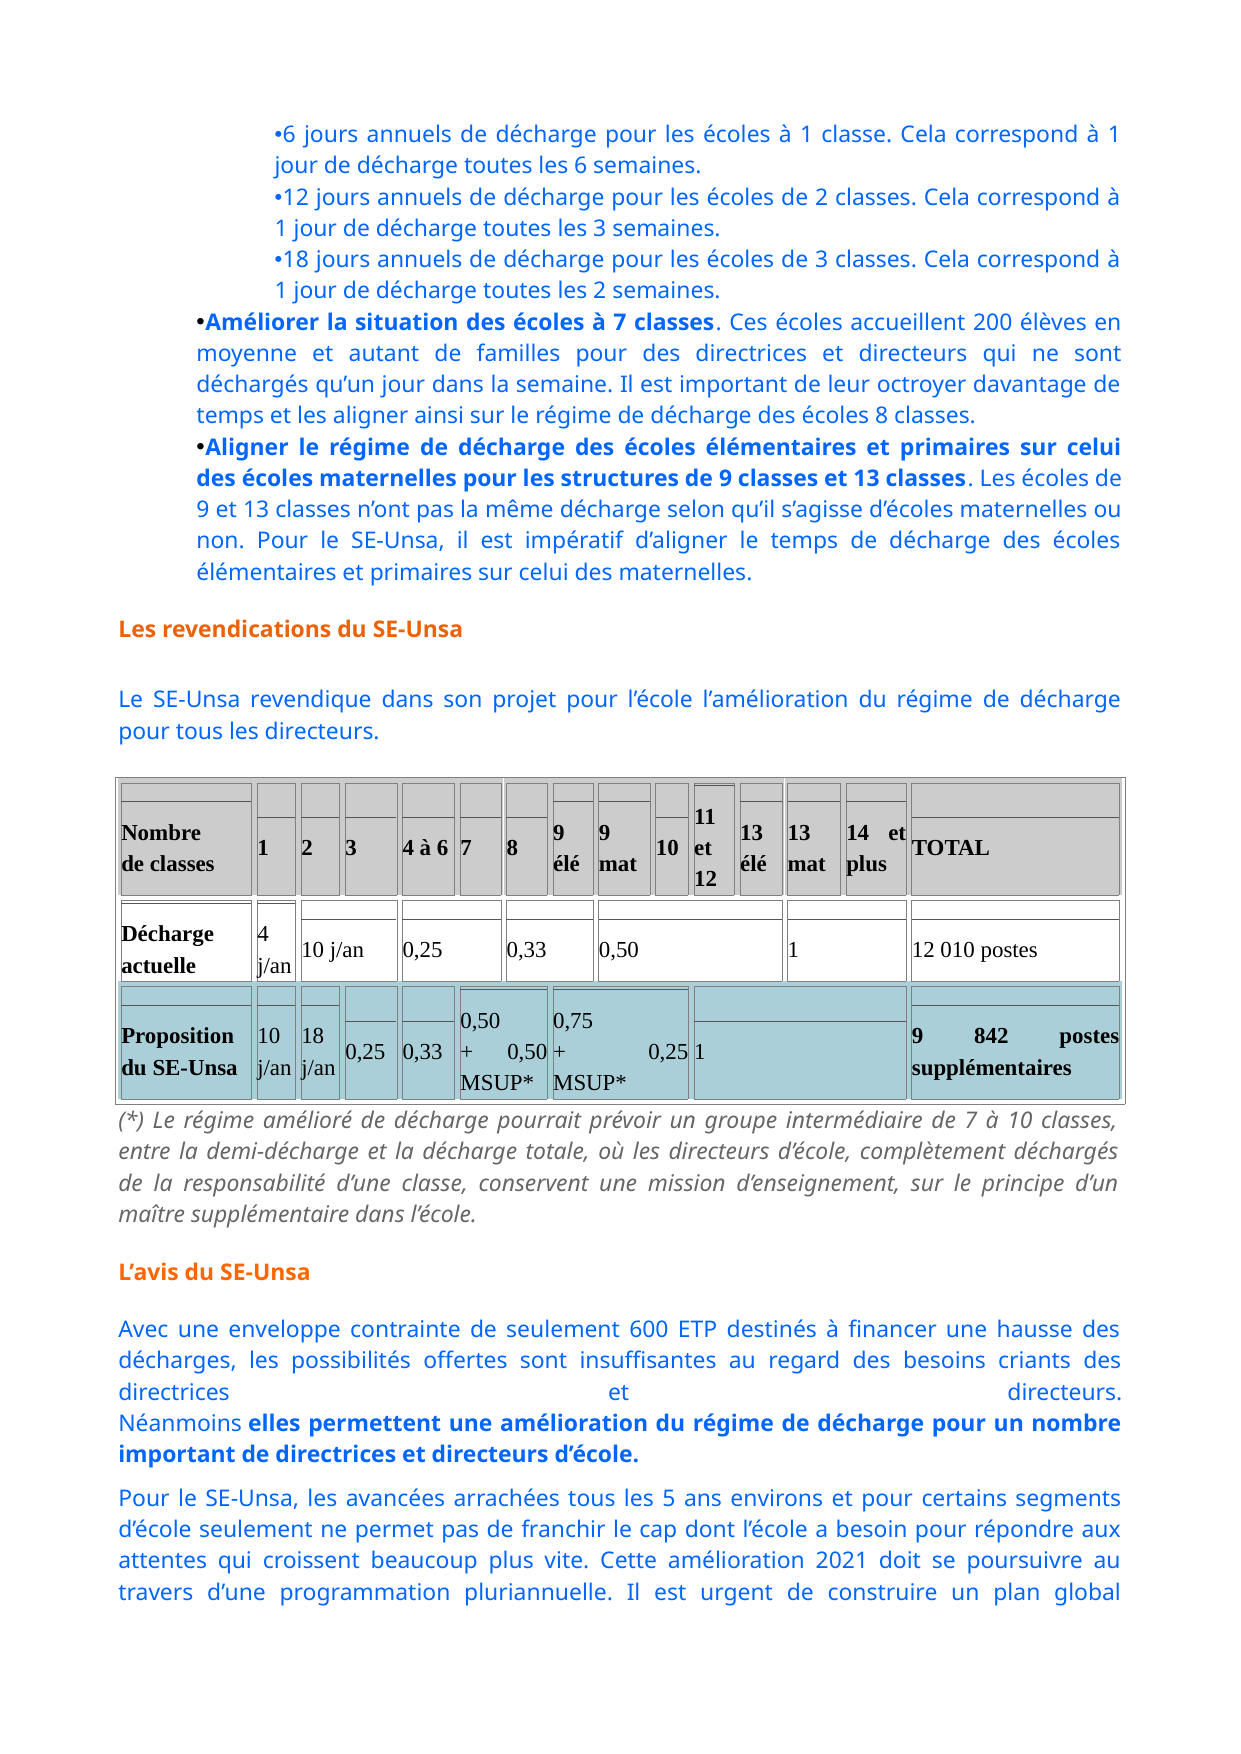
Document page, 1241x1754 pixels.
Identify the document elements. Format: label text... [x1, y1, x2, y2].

table_cell 10 j/an [254, 981, 298, 1099]
table_header 10 [653, 778, 691, 895]
list 18 jours annuels de décharge pour les écoles de 3 classes. Cela correspond à 1 jour de décharge toutes les 2 semaines. [118, 243, 1122, 306]
table_header 8 [504, 778, 550, 895]
table_cell 9 842 postes supplémentaires [909, 981, 1122, 1099]
table_header 13 élé [737, 778, 784, 895]
text (*) Le régime amélioré de décharge pourrait prévoir un groupe intermédiaire de 7 à 10 classes, entre la demi-décharge et la décharge totale, où les directeurs d’école, complètement déchargés de la responsabilité d’une classe, conservent une mission d’enseignement, sur le principe d’un maître supplémentaire dans l’école. [118, 1105, 1122, 1229]
table_header 14 et plus [843, 778, 909, 895]
table_header 1 [254, 778, 298, 895]
table_header 2 [298, 778, 342, 895]
table_header 7 [457, 778, 503, 895]
table_header 13 mat [785, 778, 843, 895]
table_header 3 [342, 778, 399, 895]
table_cell 4 j/an [254, 895, 298, 981]
table_header Nombre de classes [118, 778, 254, 895]
list 12 jours annuels de décharge pour les écoles de 2 classes. Cela correspond à 1 jour de décharge toutes les 3 semaines. [118, 181, 1122, 243]
table_cell 12 010 postes [909, 895, 1122, 981]
list Aligner le régime de décharge des écoles élémentaires et primaires sur celui des écoles maternelles pour les structures de 9 classes et 13 classes. Les écoles de 9 et 13 classes n’ont pas la même décharge selon qu’il s’agisse d’écoles maternelles ou non. Pour le SE-Unsa, il est impératif d’aligner le temps de décharge des écoles élémentaires et primaires sur celui des maternelles. [118, 431, 1122, 587]
text L’avis du SE-Unsa [118, 1255, 1122, 1287]
table_cell Décharge actuelle [118, 895, 254, 981]
table_cell 10 j/an [298, 895, 399, 981]
text Pour le SE-Unsa, les avancées arrachées tous les 5 ans environs et pour certains segments d’école seulement ne permet pas de franchir le cap dont l’école a besoin pour répondre aux attentes qui croissent beaucoup plus vite. Cette amélioration 2021 doit se poursuivre au travers d’une programmation pluriannuelle. Il est urgent de construire un plan global [118, 1482, 1122, 1607]
table_cell 0,50 [596, 895, 784, 981]
table_header 11 et 12 [691, 778, 737, 895]
table_cell Proposition du SE-Unsa [118, 981, 254, 1099]
table_cell 0,33 [399, 981, 457, 1099]
table_header 4 à 6 [399, 778, 457, 895]
list 6 jours annuels de décharge pour les écoles à 1 classe. Cela correspond à 1 jour de décharge toutes les 6 semaines. [118, 118, 1122, 181]
text Les revendications du SE-Unsa [118, 613, 1122, 644]
table_cell 0,25 [342, 981, 399, 1099]
table_header 9 mat [596, 778, 653, 895]
table_cell 18 j/an [298, 981, 342, 1099]
table_cell 1 [691, 981, 909, 1099]
table_cell 0,75 + 0,25 MSUP* [550, 981, 691, 1099]
text Avec une enveloppe contrainte de seulement 600 ETP destinés à financer une hausse des décharges, les possibilités offertes sont insuffisantes au regard des besoins criants des directrices et directeurs. Néanmoins elles permettent une amélioration du régime de décharge pour un nombre important de directrices et directeurs d’école. [118, 1313, 1122, 1469]
table_cell 0,25 [399, 895, 503, 981]
list Améliorer la situation des écoles à 7 classes. Ces écoles accueillent 200 élèves en moyenne et autant de familles pour des directrices et directeurs qui ne sont déchargés qu’un jour dans la semaine. Il est important de leur octroyer davantage de temps et les aligner ainsi sur le régime de décharge des écoles 8 classes. [118, 306, 1122, 431]
table_cell 0,33 [504, 895, 596, 981]
table_header TOTAL [909, 778, 1122, 895]
text Le SE-Unsa revendique dans son projet pour l’école l’amélioration du régime de décharge pour tous les directeurs. [118, 683, 1122, 746]
table_cell 0,50 + 0,50 MSUP* [457, 981, 550, 1099]
table_cell 1 [785, 895, 909, 981]
table_header 9 élé [550, 778, 596, 895]
